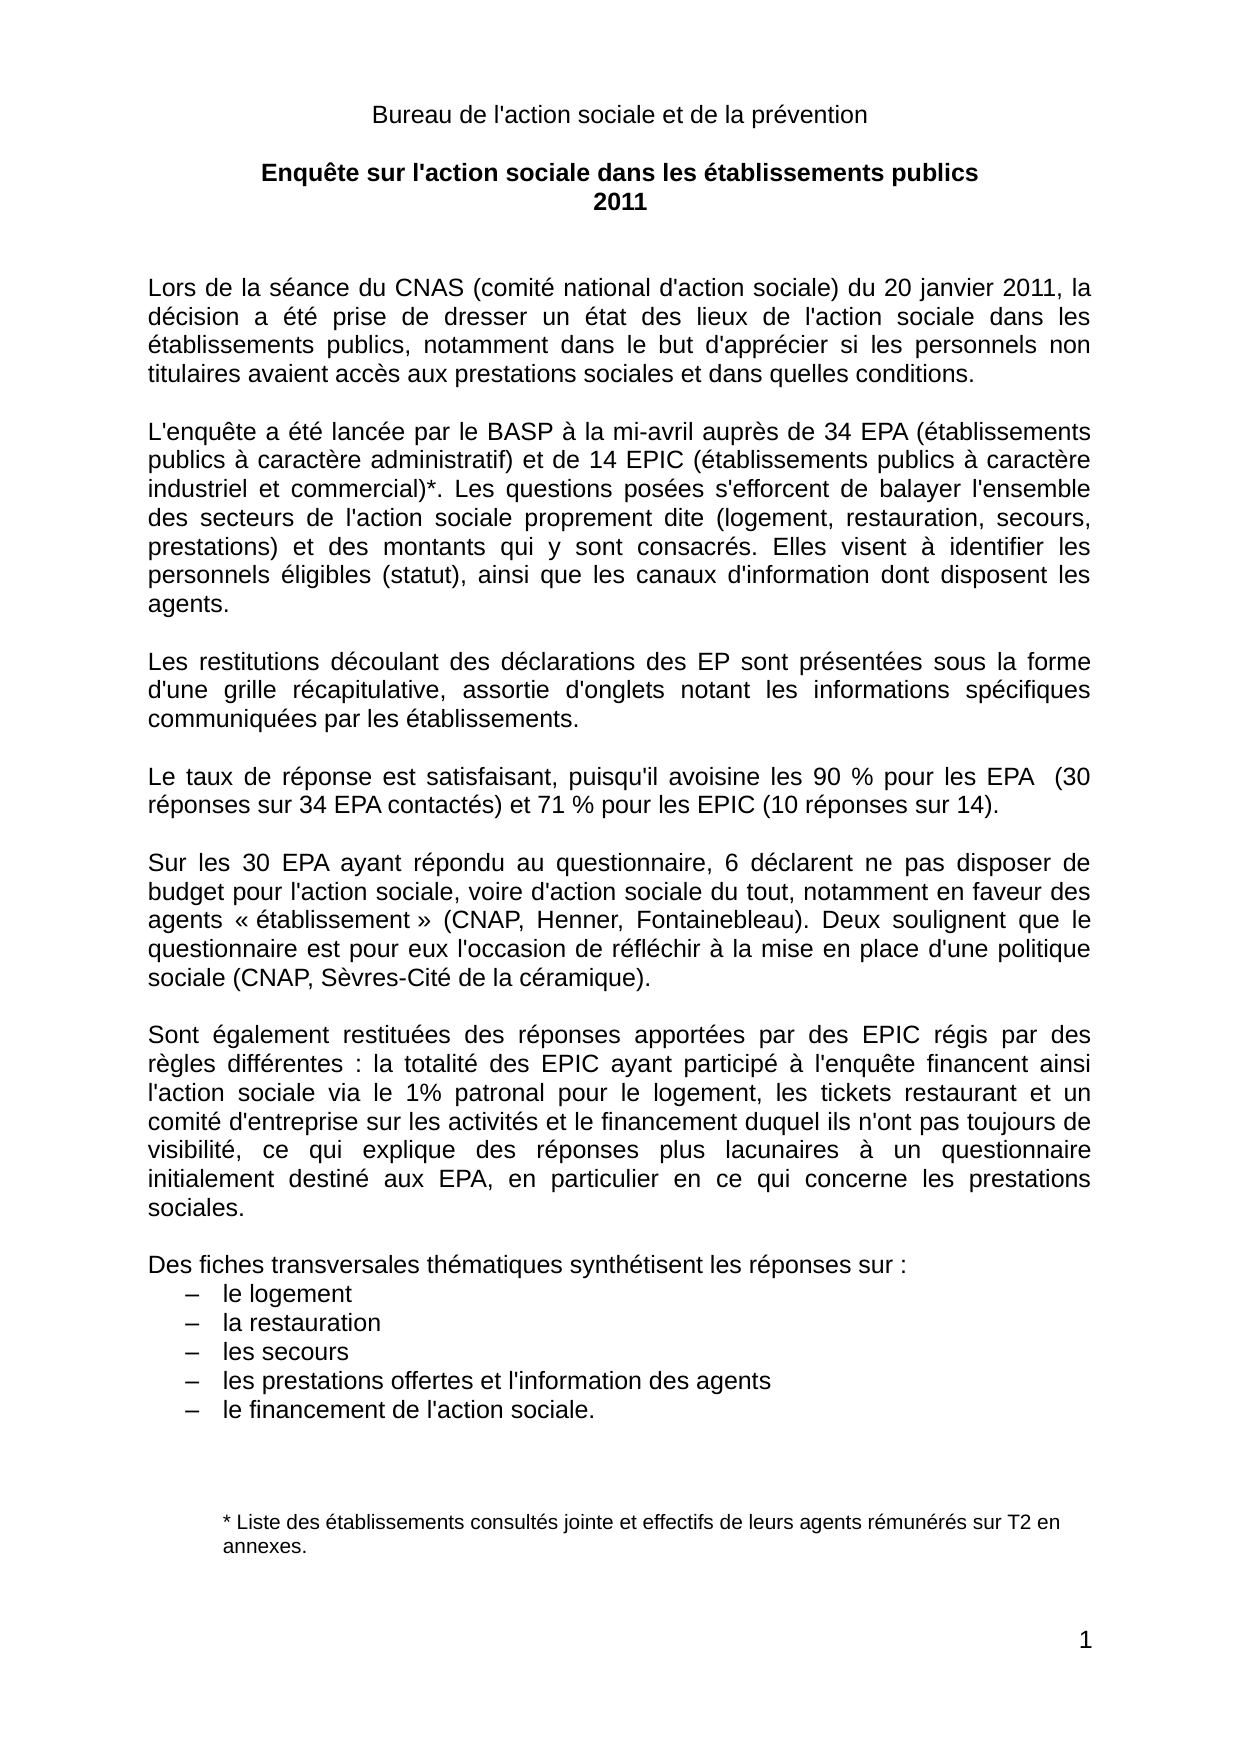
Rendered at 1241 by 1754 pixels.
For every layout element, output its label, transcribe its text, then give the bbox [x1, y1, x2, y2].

text Sur les 30 EPA ayant répondu au questionnaire, 6 déclarent ne pas disposer de budget pour l'action sociale, voire d'action sociale du tout, notamment en faveur des agents « établissement » (CNAP, Henner, Fontainebleau). Deux soulignent que le questionnaire est pour eux l'occasion de réfléchir à la mise en place d'une politique sociale (CNAP, Sèvres-Cité de la céramique). [148, 848, 1093, 992]
list la restauration [185, 1308, 1093, 1337]
text L'enquête a été lancée par le BASP à la mi-avril auprès de 34 EPA (établissements publics à caractère administratif) et de 14 EPIC (établissements publics à caractère industriel et commercial)*. Les questions posées s'efforcent de balayer l'ensemble des secteurs de l'action sociale proprement dite (logement, restauration, secours, prestations) et des montants qui y sont consacrés. Elles visent à identifier les personnels éligibles (statut), ainsi que les canaux d'information dont disposent les agents. [148, 417, 1093, 618]
list * Liste des établissements consultés jointe et effectifs de leurs agents rémunérés sur T2 en [0, 1510, 1093, 1534]
text Des fiches transversales thématiques synthétisent les réponses sur : [148, 1250, 1093, 1279]
text 2011 [148, 187, 1093, 215]
text Sont également restituées des réponses apportées par des EPIC régis par des règles différentes : la totalité des EPIC ayant participé à l'enquête financent ainsi l'action sociale via le 1% patronal pour le logement, les tickets restaurant et un comité d'entreprise sur les activités et le financement duquel ils n'ont pas toujours de visibilité, ce qui explique des réponses plus lacunaires à un questionnaire initialement destiné aux EPA, en particulier en ce qui concerne les prestations sociales. [148, 1020, 1093, 1222]
text Les restitutions découlant des déclarations des EP sont présentées sous la forme d'une grille récapitulative, assortie d'onglets notant les informations spécifiques communiquées par les établissements. [148, 647, 1093, 733]
list annexes. [185, 1534, 1093, 1558]
list le logement [185, 1279, 1093, 1308]
text Enquête sur l'action sociale dans les établissements publics [148, 158, 1093, 187]
text Bureau de l'action sociale et de la prévention [148, 100, 1093, 129]
list le financement de l'action sociale. [185, 1394, 1093, 1423]
list les secours [185, 1337, 1093, 1366]
text Lors de la séance du CNAS (comité national d'action sociale) du 20 janvier 2011, la décision a été prise de dresser un état des lieux de l'action sociale dans les établissements publics, notamment dans le but d'apprécier si les personnels non titulaires avaient accès aux prestations sociales et dans quelles conditions. [148, 273, 1093, 388]
list les prestations offertes et l'information des agents [185, 1366, 1093, 1394]
text Le taux de réponse est satisfaisant, puisqu'il avoisine les 90 % pour les EPA (30 réponses sur 34 EPA contactés) et 71 % pour les EPIC (10 réponses sur 14). [148, 762, 1093, 819]
